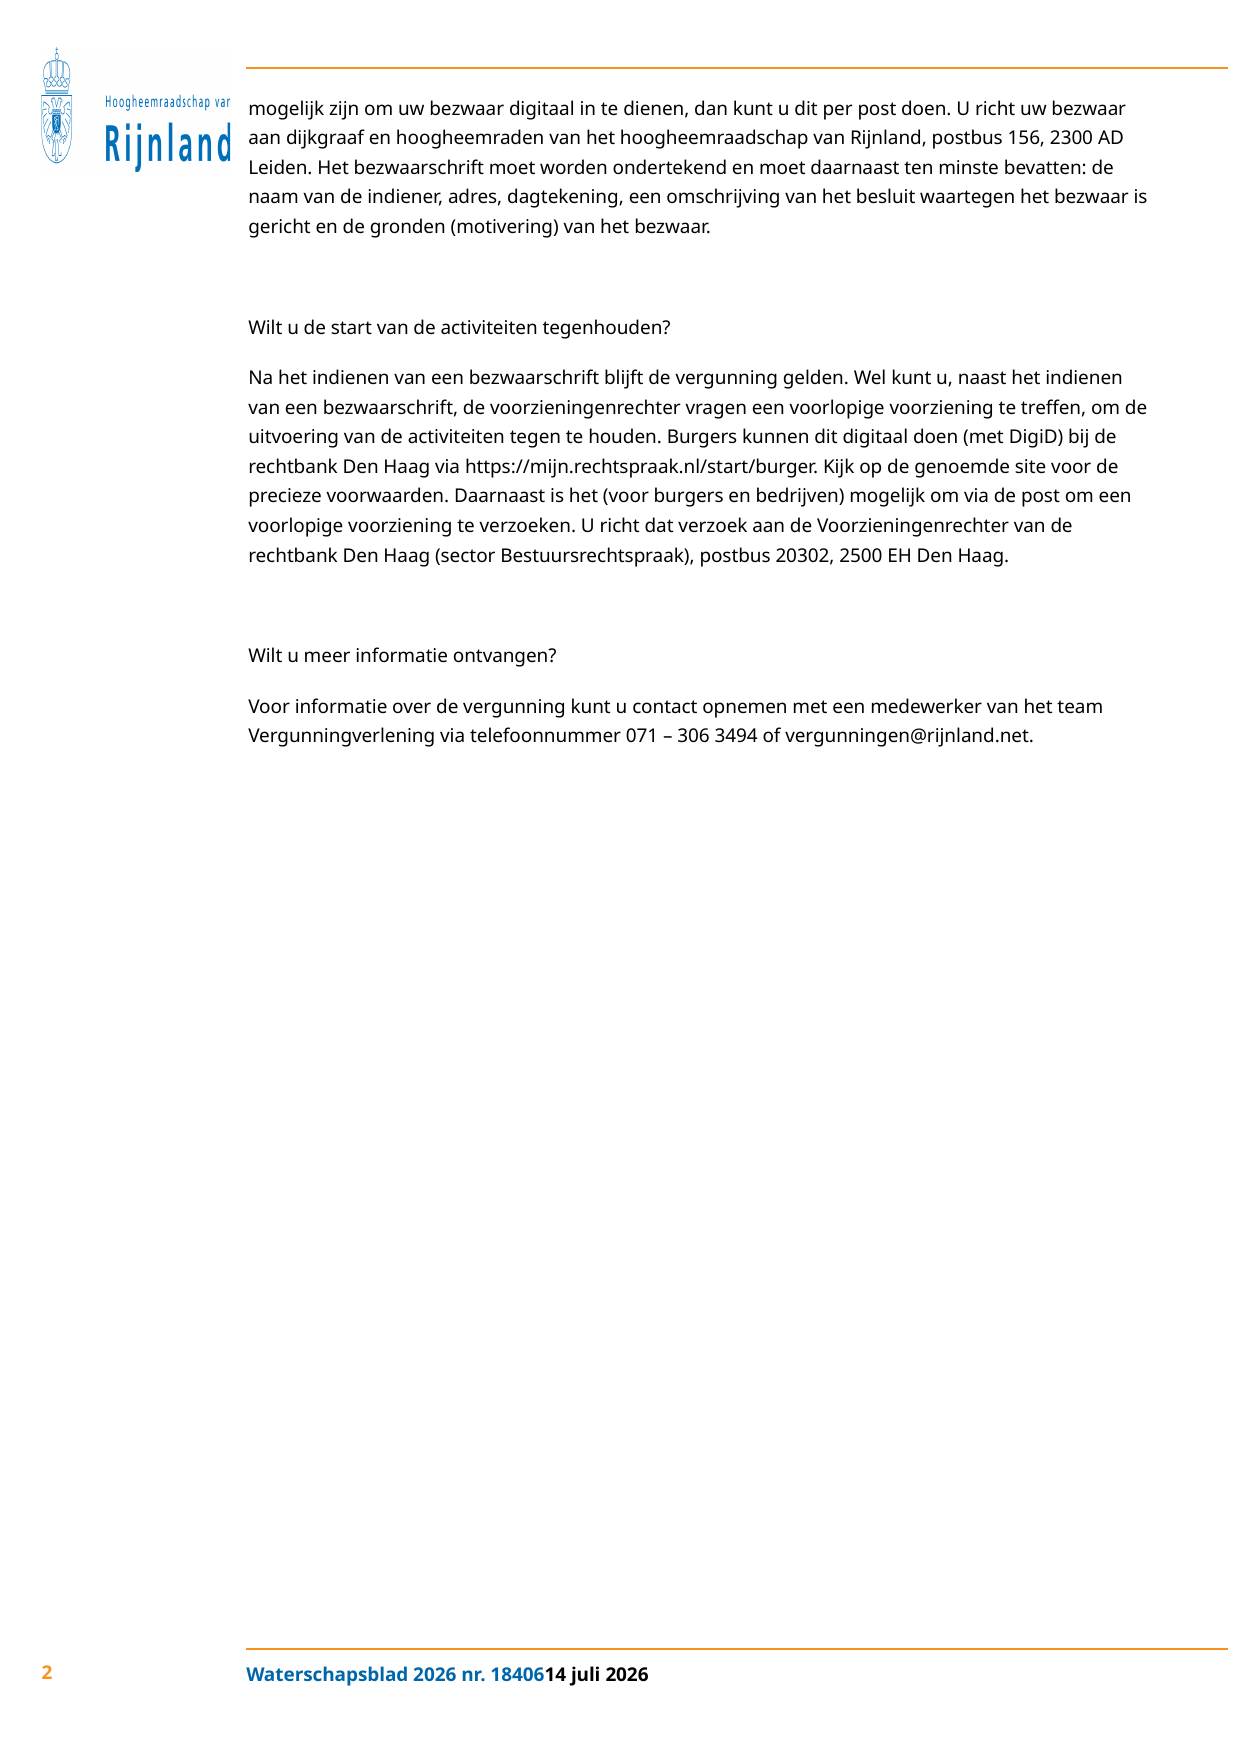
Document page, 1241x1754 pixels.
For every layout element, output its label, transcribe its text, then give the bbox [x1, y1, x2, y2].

picture [41, 47, 231, 172]
text Na het indienen van een bezwaarschrift blijft de vergunning gelden. Wel kunt u, naast het indienen van een bezwaarschrift, de voorzieningenrechter vragen een voorlopige voorziening te treffen, om de uitvoering van de activiteiten tegen te houden. Burgers kunnen dit digitaal doen (met DigiD) bij de rechtbank Den Haag via https://mijn.rechtspraak.nl/start/burger. Kijk op de genoemde site voor de precieze voorwaarden. Daarnaast is het (voor burgers en bedrijven) mogelijk om via de post om een voorlopige voorziening te verzoeken. U richt dat verzoek aan de Voorzieningenrechter van de rechtbank Den Haag (sector Bestuursrechtspraak), postbus 20302, 2500 EH Den Haag. [248, 364, 1152, 568]
text Voor informatie over de vergunning kunt u contact opnemen met een medewerker van het team Vergunningverlening via telefoonnummer 071 – 306 3494 of vergunningen@rijnland.net. [248, 693, 1152, 748]
text Wilt u de start van de activiteiten tegenhouden? [248, 314, 1152, 340]
text mogelijk zijn om uw bezwaar digitaal in te dienen, dan kunt u dit per post doen. U richt uw bezwaar aan dijkgraaf en hoogheemraden van het hoogheemraadschap van Rijnland, postbus 156, 2300 AD Leiden. Het bezwaarschrift moet worden ondertekend en moet daarnaast ten minste bevatten: de naam van de indiener, adres, dagtekening, een omschrijving van het besluit waartegen het bezwaar is gericht en de gronden (motivering) van het bezwaar. [248, 95, 1152, 239]
text Wilt u meer informatie ontvangen? [248, 643, 1152, 668]
